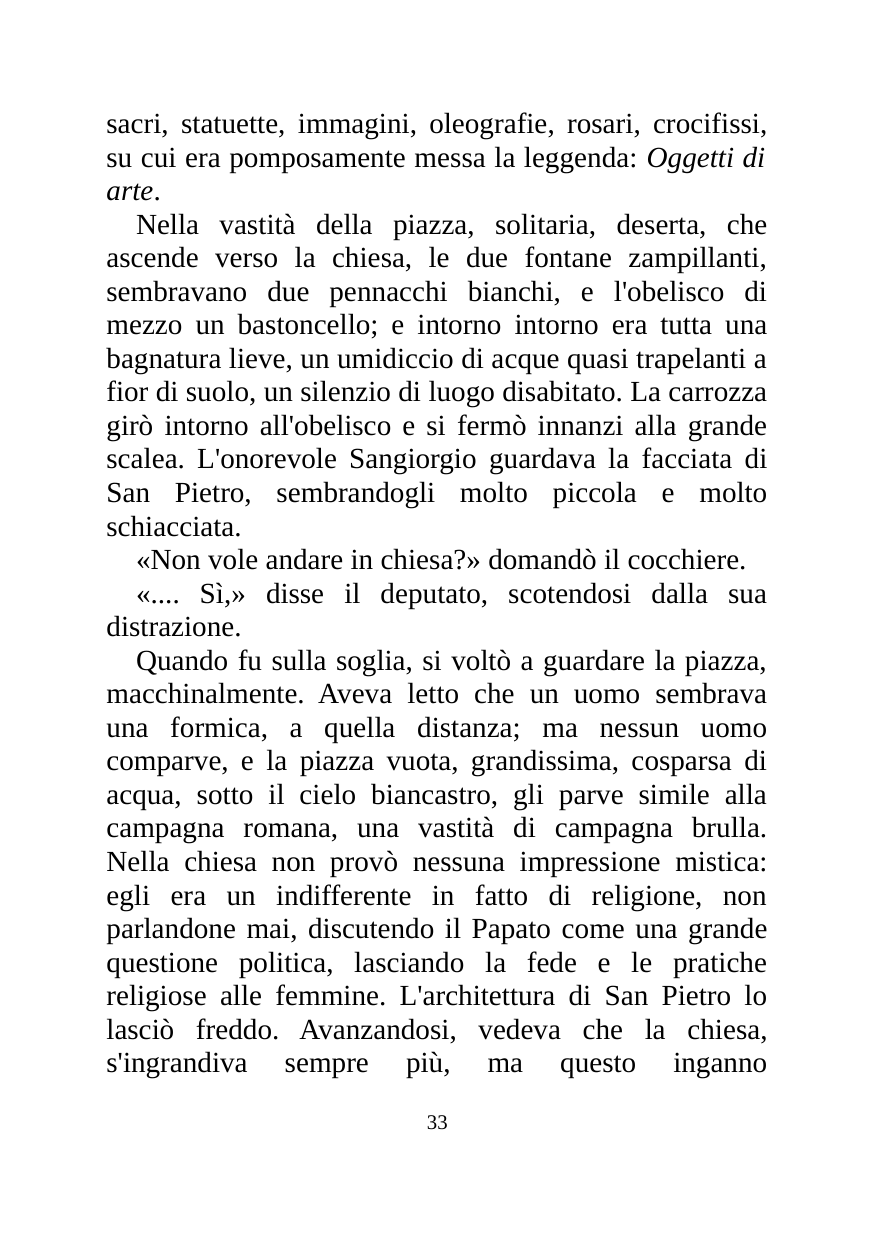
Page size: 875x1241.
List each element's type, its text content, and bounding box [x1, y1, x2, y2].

text sacri, statuette, immagini, oleografie, rosari, crocifissi, su cui era pomposamente messa la leggenda: Oggetti di arte. [106, 106, 768, 207]
text Nella vastità della piazza, solitaria, deserta, che ascende verso la chiesa, le due fontane zampillanti, sembravano due pennacchi bianchi, e l'obelisco di mezzo un bastoncello; e intorno intorno era tutta una bagnatura lieve, un umidiccio di acque quasi trapelanti a fior di suolo, un silenzio di luogo disabitato. La carrozza girò intorno all'obelisco e si fermò innanzi alla grande scalea. L'onorevole Sangiorgio guardava la facciata di San Pietro, sembrandogli molto piccola e molto schiacciata. [106, 207, 768, 542]
text «Non vole andare in chiesa?» domandò il cocchiere. [106, 542, 768, 576]
text «.... Sì,» disse il deputato, scotendosi dalla sua distrazione. [106, 576, 768, 643]
text Quando fu sulla soglia, si voltò a guardare la piazza, macchinalmente. Aveva letto che un uomo sembrava una formica, a quella distanza; ma nessun uomo comparve, e la piazza vuota, grandissima, cosparsa di acqua, sotto il cielo biancastro, gli parve simile alla campagna romana, una vastità di campagna brulla. Nella chiesa non provò nessuna impressione mistica: egli era un indifferente in fatto di religione, non parlandone mai, discutendo il Papato come una grande questione politica, lasciando la fede e le pratiche religiose alle femmine. L'architettura di San Pietro lo lasciò freddo. Avanzandosi, vedeva che la chiesa, s'ingrandiva sempre più, ma questo inganno [106, 643, 768, 1079]
